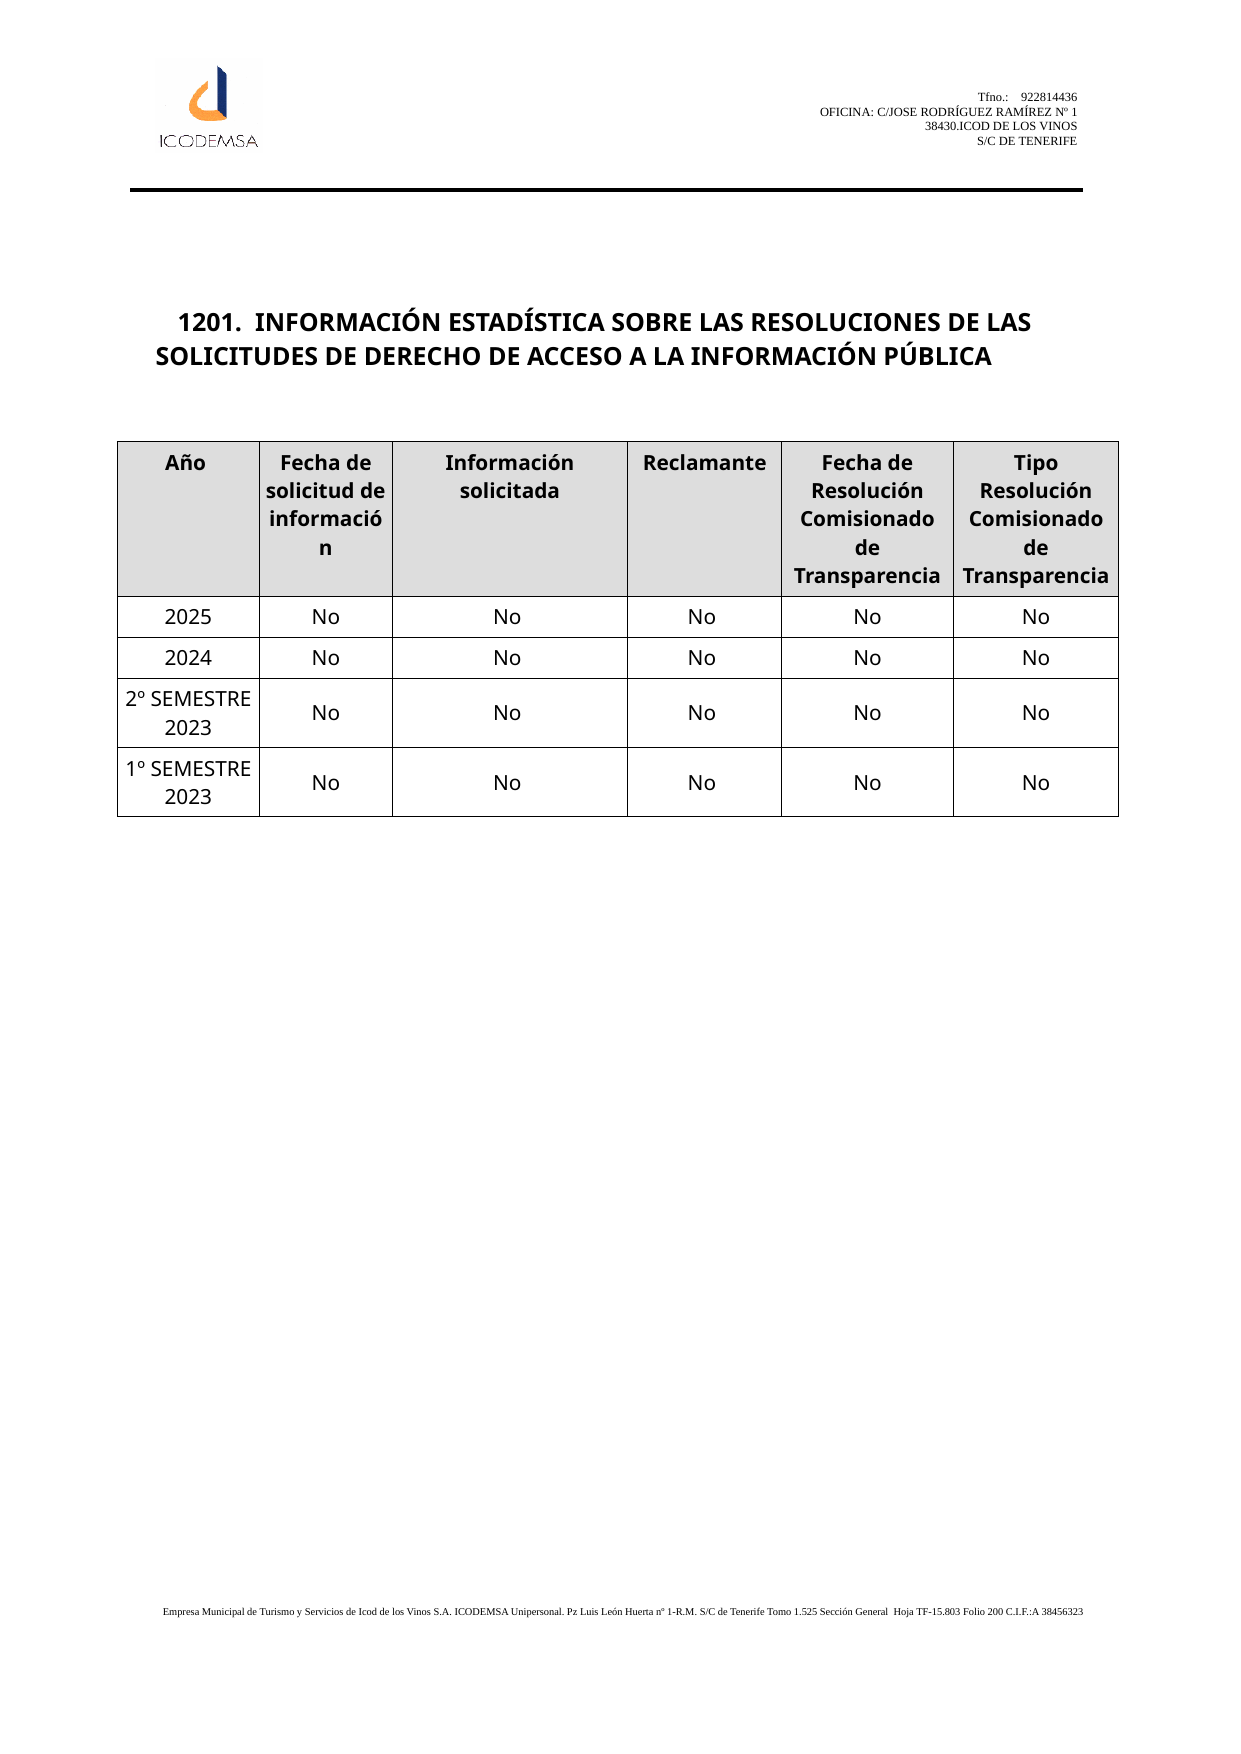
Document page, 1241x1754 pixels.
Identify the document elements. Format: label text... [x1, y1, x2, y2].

table_header Tipo Resolución Comisionado de Transparencia [954, 442, 1118, 596]
text Tfno.: 922814436 [641, 90, 1077, 104]
table_cell No [954, 597, 1118, 637]
text S/C DE TENERIFE [641, 133, 1077, 148]
table_cell No [954, 638, 1118, 677]
table_cell 2025 [118, 597, 259, 637]
table_cell No [260, 748, 392, 816]
table_cell No [393, 748, 627, 816]
table_cell No [954, 748, 1118, 816]
table_header Año [118, 442, 259, 596]
table_cell No [782, 679, 953, 747]
table_cell 2º SEMESTRE 2023 [118, 679, 259, 747]
text OFICINA: C/JOSE RODRÍGUEZ RAMÍREZ Nº 1 [641, 104, 1077, 119]
table_cell No [393, 597, 627, 637]
picture [155, 58, 264, 153]
table_cell No [782, 597, 953, 637]
table_cell 2024 [118, 638, 259, 677]
table_cell No [260, 679, 392, 747]
table_cell No [628, 748, 781, 816]
table_header Fecha de Resolución Comisionado de Transparencia [782, 442, 953, 596]
table_cell No [954, 679, 1118, 747]
table_cell 1º SEMESTRE 2023 [118, 748, 259, 816]
table_cell No [628, 597, 781, 637]
text 38430.ICOD DE LOS VINOS [641, 119, 1077, 133]
table_cell No [782, 748, 953, 816]
table_cell No [260, 638, 392, 677]
table_cell No [260, 597, 392, 637]
table_cell No [782, 638, 953, 677]
table_header Información solicitada [393, 442, 627, 596]
table_cell No [628, 638, 781, 677]
table_cell No [393, 638, 627, 677]
text Empresa Municipal de Turismo y Servicios de Icod de los Vinos S.A. ICODEMSA Unipersonal. Pz Luis León Huerta nº 1-R.M. S/C de Tenerife Tomo 1.525 Sección General Hoja TF-15.803 Folio 200 C.I.F.:A 38456323 [0, 1606, 1240, 1618]
table_header Fecha de solicitud de información [260, 442, 392, 596]
subtitle 1201. INFORMACIÓN ESTADÍSTICA SOBRE LAS RESOLUCIONES DE LAS SOLICITUDES DE DERECHO DE ACCESO A LA INFORMACIÓN PÚBLICA [85, 305, 1062, 373]
table_cell No [628, 679, 781, 747]
table_cell No [393, 679, 627, 747]
table_header Reclamante [628, 442, 781, 596]
